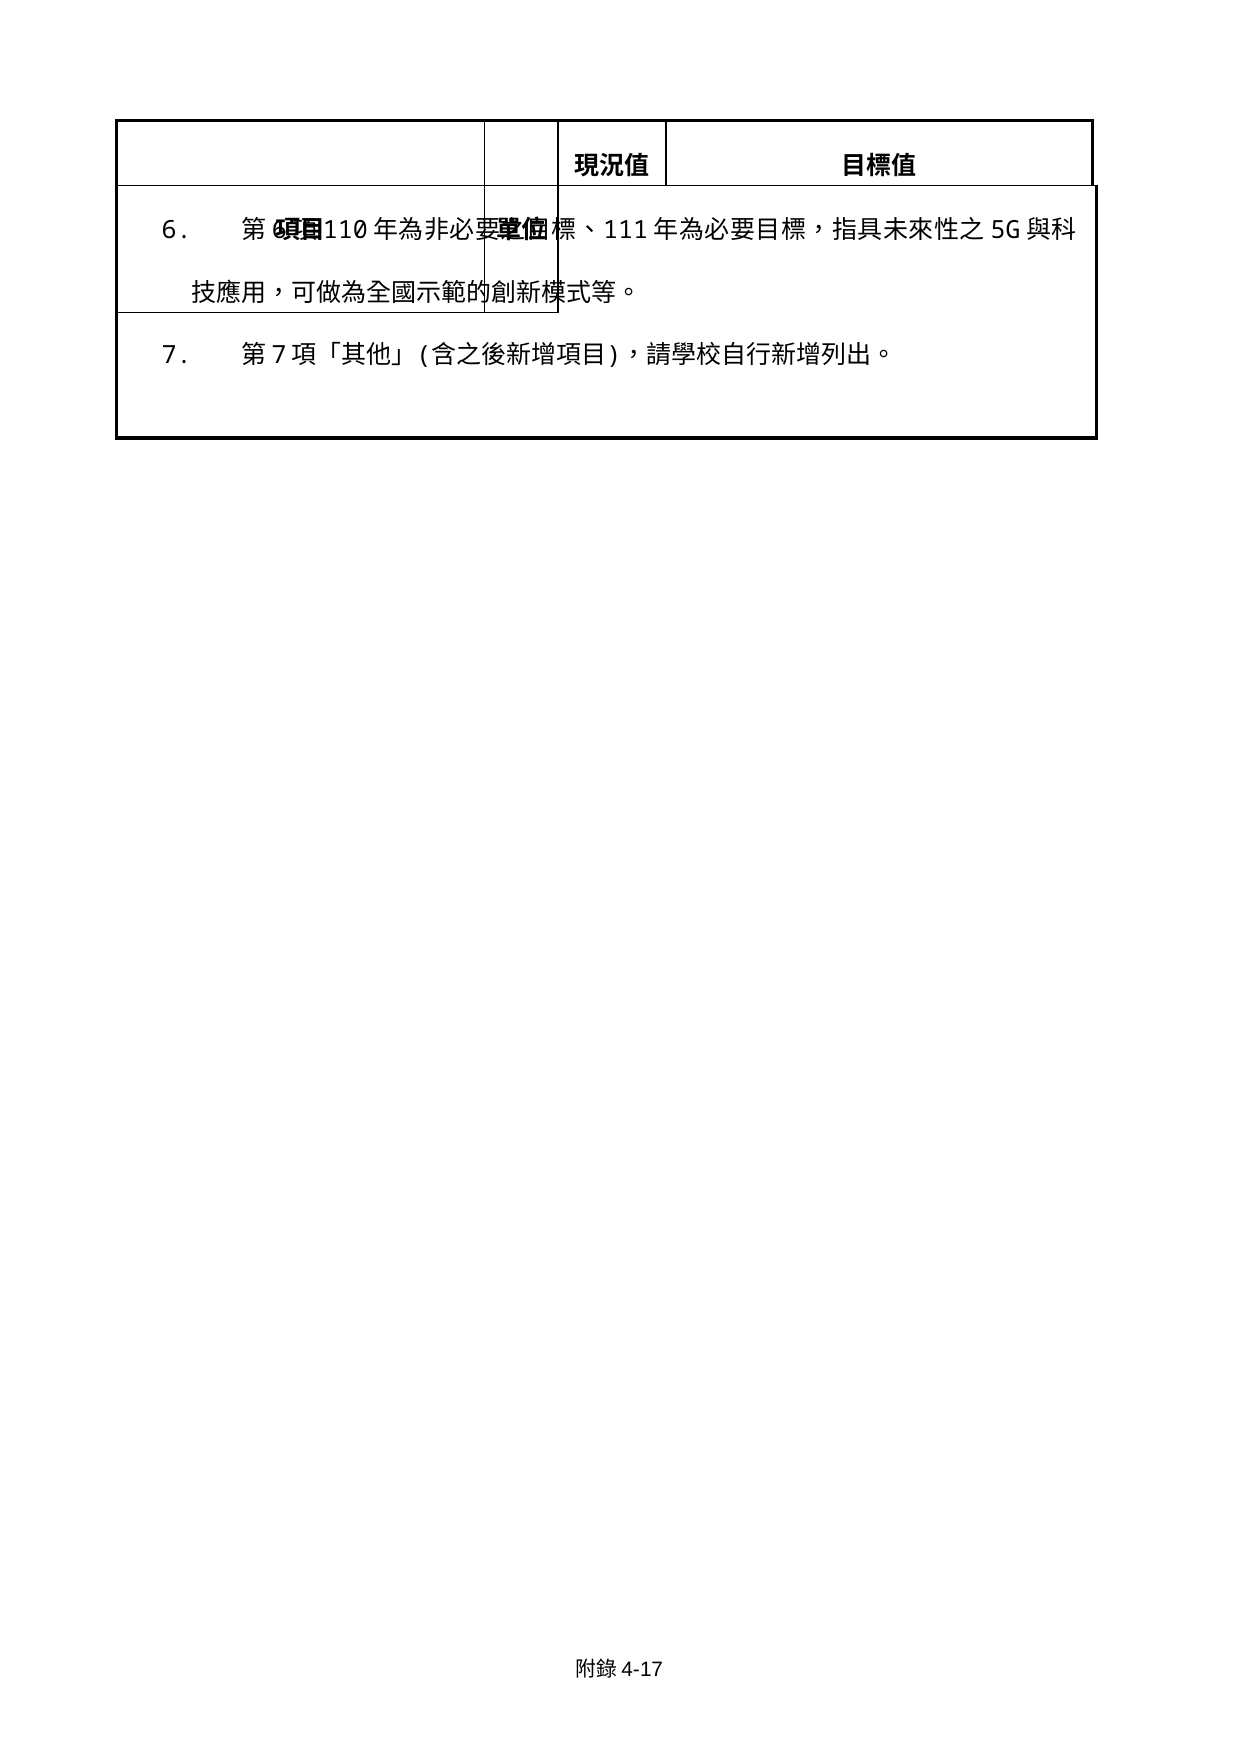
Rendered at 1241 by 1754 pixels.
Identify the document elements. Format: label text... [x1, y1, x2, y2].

table_cell 備註： 第1項為必要之具體目標，指學生使用新科技工具結合5G寬頻應用學習體驗，每學期使用學生數縣市合計≧補助載具數*10 (即補助載具數:學生數=1:10，學生仍一人一機結合5G寬頻應用學習)。 第2項為必要之具體目標，學校應用新科技教材，每年至少2件，並填寫相關成效評估資料。 第3項為必要之具體目標，上傳教學教案、單元測驗、學習單，並填寫相關成效評估報告(教學成效報告、學生滿意度報告說明詳如附錄7-2)，每學期至少1次。 第4項為必要之具體目標，配合教育部教材開發計畫，教師實施教材測試及試教並填寫教學成效報告及學生滿意度問卷報告。 第5項為必要之具體目標，指每一參與教師必須結合5G教學應用辦理公開授課(每年至少1場次)。 第6項110年為非必要之目標、111年為必要目標，指具未來性之5G與科技應用，可做為全國示範的創新模式等。 第7項「其他」(含之後新增項目)，請學校自行新增列出。 [485, 186, 557, 312]
table_header [485, 122, 557, 185]
table_cell 備註： 第1項為必要之具體目標，指學生使用新科技工具結合5G寬頻應用學習體驗，每學期使用學生數縣市合計≧補助載具數*10 (即補助載具數:學生數=1:10，學生仍一人一機結合5G寬頻應用學習)。 第2項為必要之具體目標，學校應用新科技教材，每年至少2件，並填寫相關成效評估資料。 第3項為必要之具體目標，上傳教學教案、單元測驗、學習單，並填寫相關成效評估報告(教學成效報告、學生滿意度報告說明詳如附錄7-2)，每學期至少1次。 第4項為必要之具體目標，配合教育部教材開發計畫，教師實施教材測試及試教並填寫教學成效報告及學生滿意度問卷報告。 第5項為必要之具體目標，指每一參與教師必須結合5G教學應用辦理公開授課(每年至少1場次)。 第6項110年為非必要之目標、111年為必要目標，指具未來性之5G與科技應用，可做為全國示範的創新模式等。 第7項「其他」(含之後新增項目)，請學校自行新增列出。 [118, 186, 1095, 436]
table_cell 備註： 第1項為必要之具體目標，指學生使用新科技工具結合5G寬頻應用學習體驗，每學期使用學生數縣市合計≧補助載具數*10 (即補助載具數:學生數=1:10，學生仍一人一機結合5G寬頻應用學習)。 第2項為必要之具體目標，學校應用新科技教材，每年至少2件，並填寫相關成效評估資料。 第3項為必要之具體目標，上傳教學教案、單元測驗、學習單，並填寫相關成效評估報告(教學成效報告、學生滿意度報告說明詳如附錄7-2)，每學期至少1次。 第4項為必要之具體目標，配合教育部教材開發計畫，教師實施教材測試及試教並填寫教學成效報告及學生滿意度問卷報告。 第5項為必要之具體目標，指每一參與教師必須結合5G教學應用辦理公開授課(每年至少1場次)。 第6項110年為非必要之目標、111年為必要目標，指具未來性之5G與科技應用，可做為全國示範的創新模式等。 第7項「其他」(含之後新增項目)，請學校自行新增列出。 [118, 186, 484, 312]
table_header [118, 122, 484, 185]
table_header 目標值 [667, 122, 1091, 185]
table_header 現況值 [559, 122, 665, 185]
